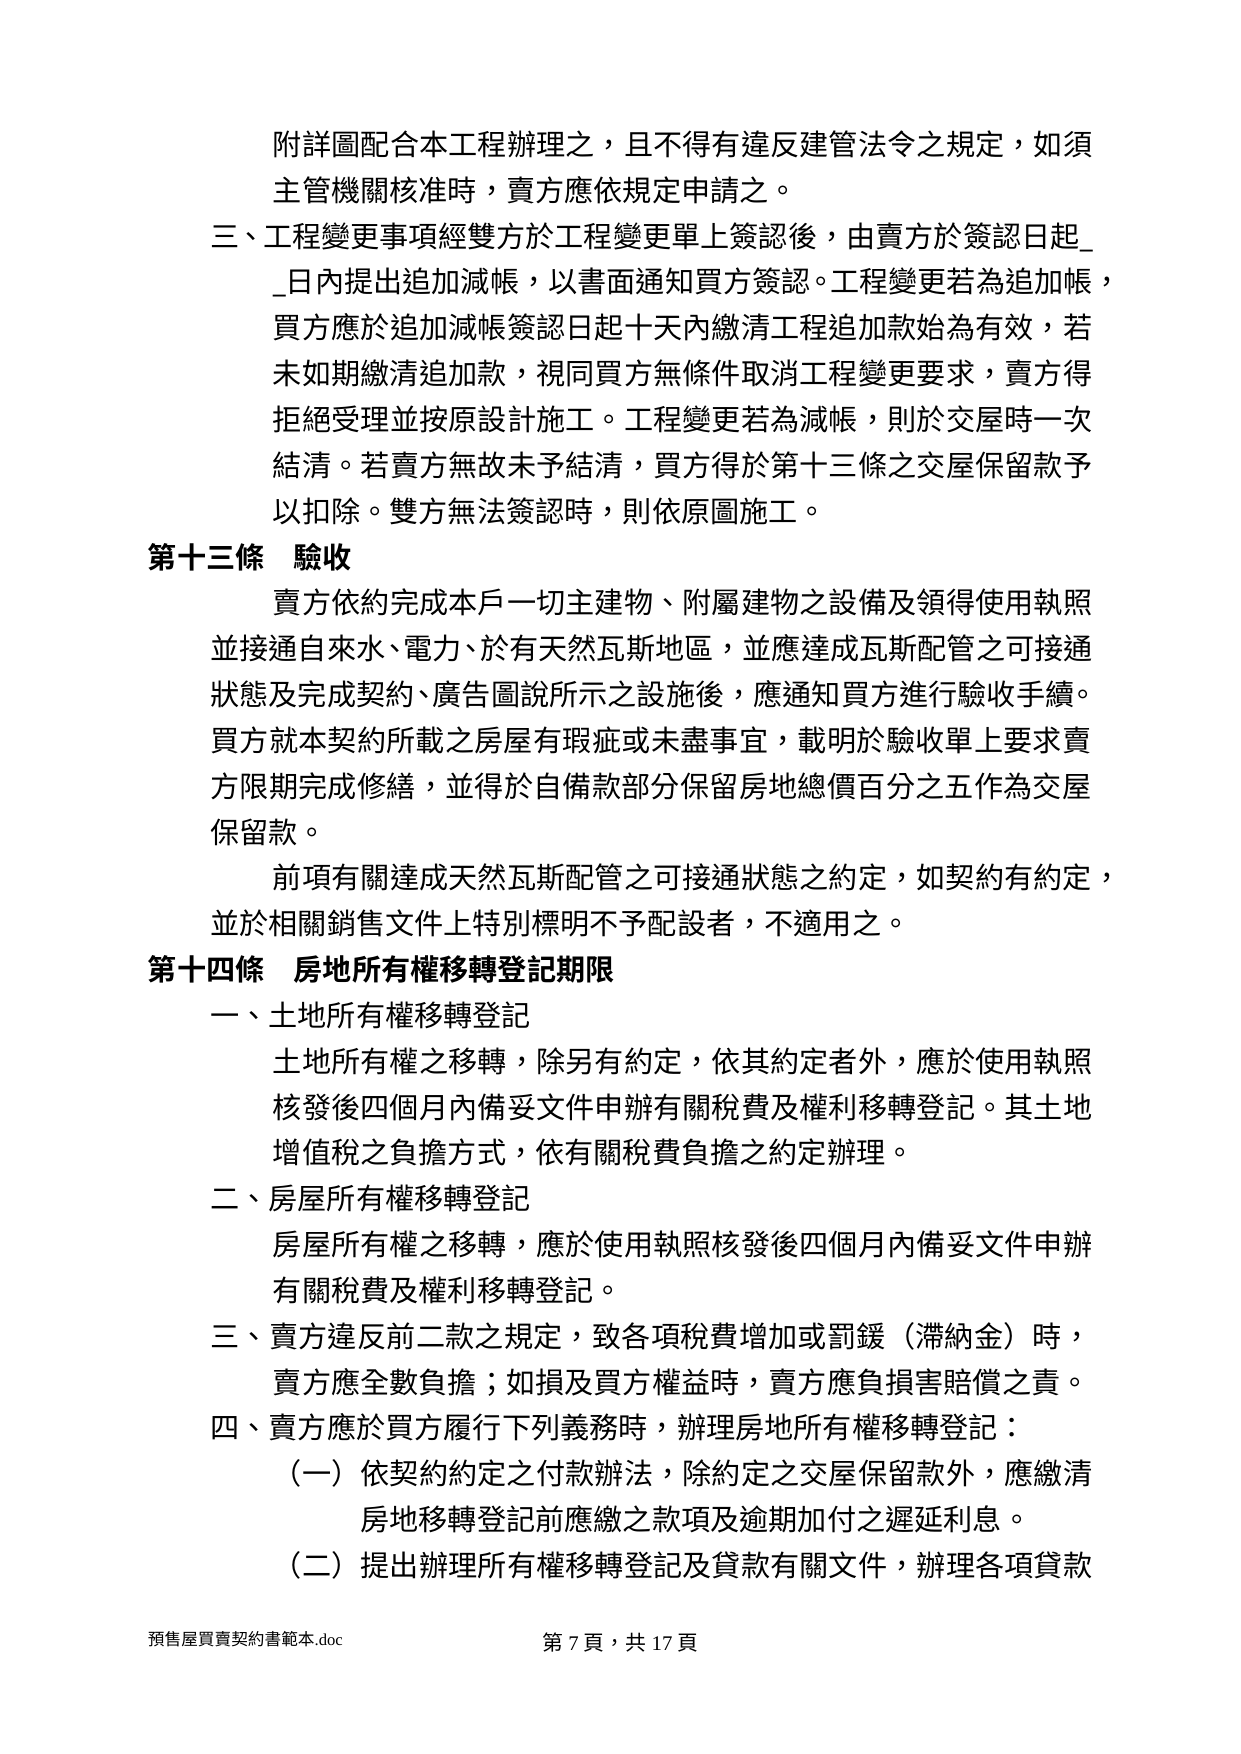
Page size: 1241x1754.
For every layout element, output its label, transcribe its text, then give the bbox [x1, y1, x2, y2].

text 土地所有權之移轉，除另有約定，依其約定者外，應於使用執照核發後四個月內備妥文件申辦有關稅費及權利移轉登記。其土地增值稅之負擔方式，依有關稅費負擔之約定辦理。 [273, 1035, 1092, 1172]
text 二、房屋所有權移轉登記 [206, 1172, 1092, 1218]
text 賣方依約完成本戶一切主建物、附屬建物之設備及領得使用執照並接通自來水、電力、於有天然瓦斯地區，並應達成瓦斯配管之可接通狀態及完成契約、廣告圖說所示之設施後，應通知買方進行驗收手續。買方就本契約所載之房屋有瑕疵或未盡事宜，載明於驗收單上要求賣方限期完成修繕，並得於自備款部分保留房地總價百分之五作為交屋保留款。 [210, 576, 1092, 851]
text 前項有關達成天然瓦斯配管之可接通狀態之約定，如契約有約定，並於相關銷售文件上特別標明不予配設者，不適用之。 [210, 851, 1092, 943]
text （一）依契約約定之付款辦法，除約定之交屋保留款外，應繳清房地移轉登記前應繳之款項及逾期加付之遲延利息。 [273, 1447, 1092, 1539]
text 第十四條 房地所有權移轉登記期限 [148, 943, 1092, 989]
text 三、賣方違反前二款之規定，致各項稅費增加或罰鍰（滯納金）時，賣方應全數負擔；如損及買方權益時，賣方應負損害賠償之責。 [210, 1310, 1092, 1401]
text 房屋所有權之移轉，應於使用執照核發後四個月內備妥文件申辦有關稅費及權利移轉登記。 [273, 1218, 1092, 1310]
text （二）提出辦理所有權移轉登記及貸款有關文件，辦理各項貸款 [273, 1539, 1092, 1585]
text 三、工程變更事項經雙方於工程變更單上簽認後，由賣方於簽認日起__日內提出追加減帳，以書面通知買方簽認。工程變更若為追加帳，買方應於追加減帳簽認日起十天內繳清工程追加款始為有效，若未如期繳清追加款，視同買方無條件取消工程變更要求，賣方得拒絕受理並按原設計施工。工程變更若為減帳，則於交屋時一次結清。若賣方無故未予結清，買方得於第十三條之交屋保留款予以扣除。雙方無法簽認時，則依原圖施工。 [210, 210, 1092, 531]
text 附詳圖配合本工程辦理之，且不得有違反建管法令之規定，如須主管機關核准時，賣方應依規定申請之。 [210, 118, 1092, 210]
text 第十三條 驗收 [148, 531, 1092, 576]
text 一、土地所有權移轉登記 [206, 989, 1092, 1035]
text 四、賣方應於買方履行下列義務時，辦理房地所有權移轉登記： [198, 1401, 1092, 1447]
